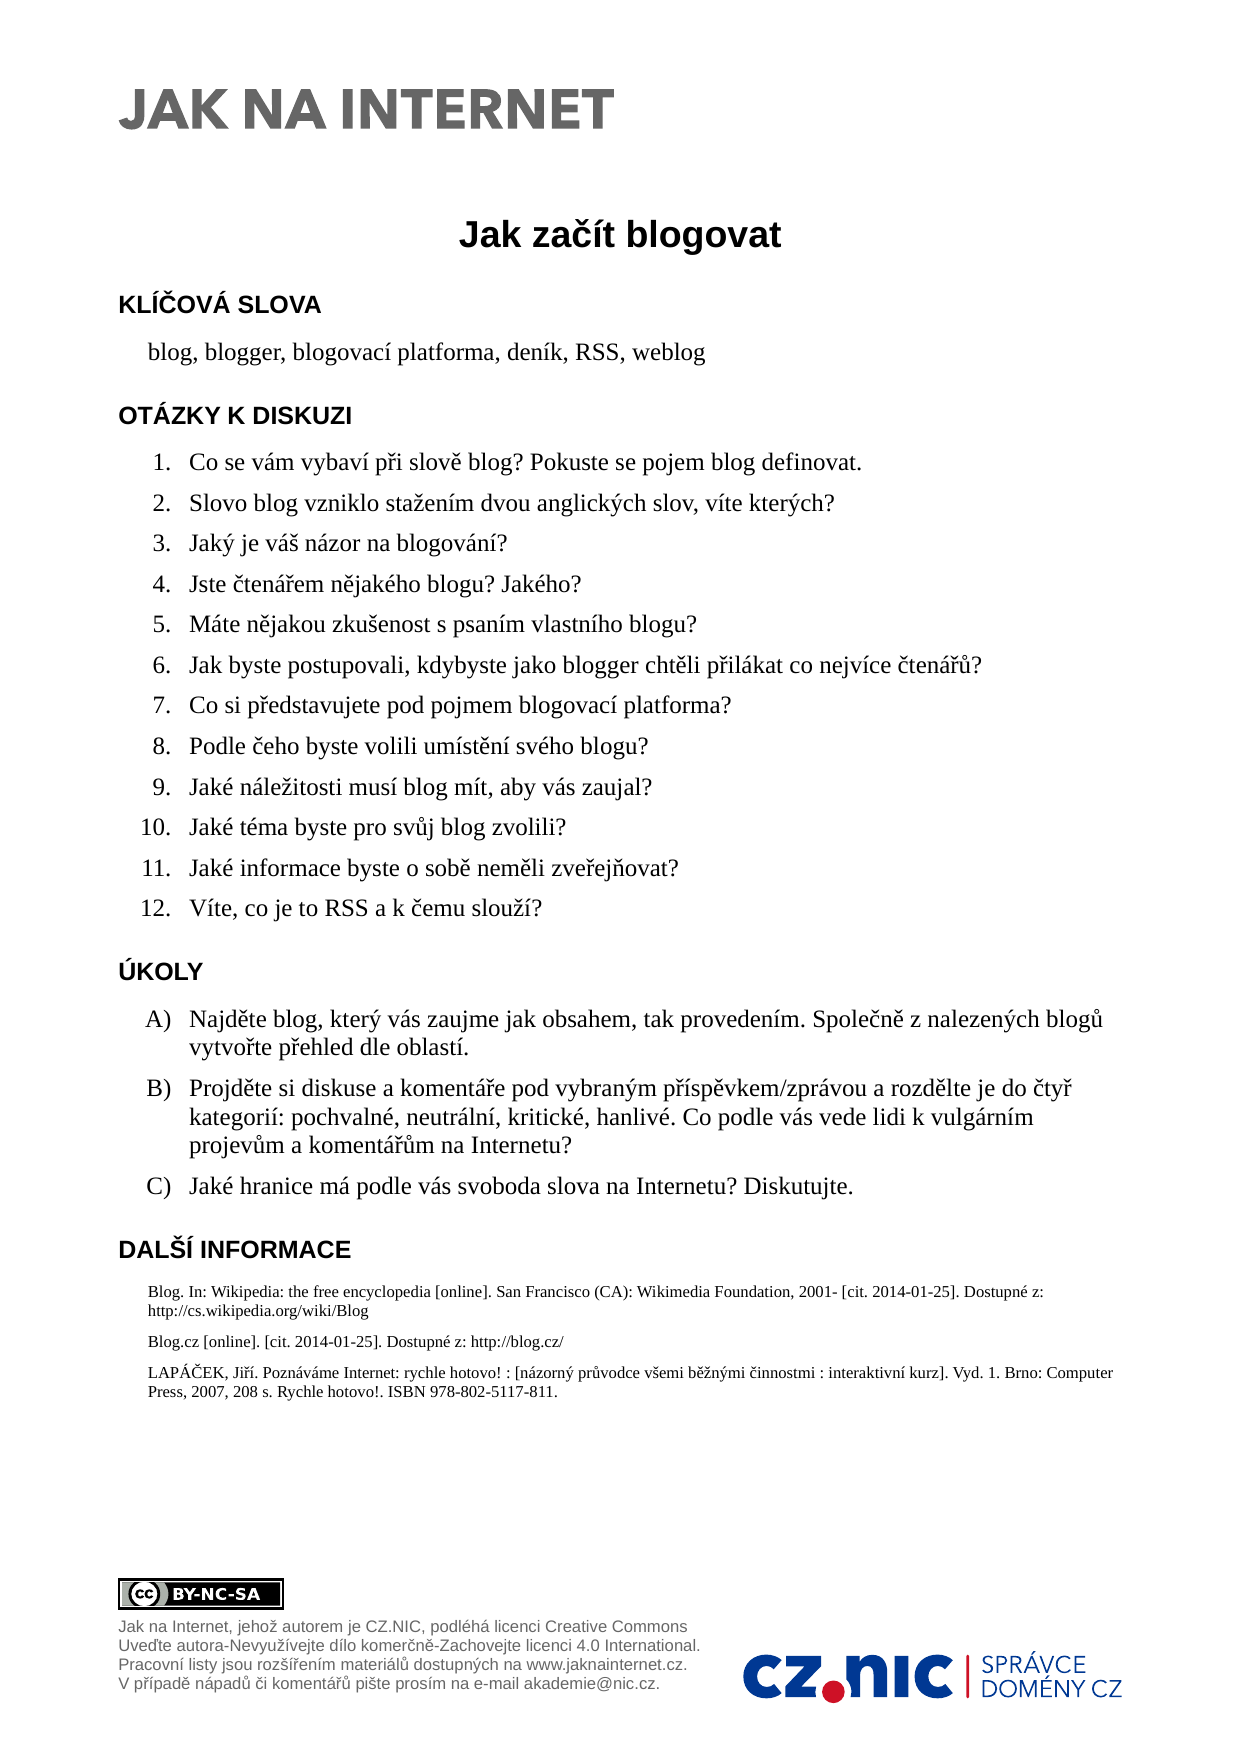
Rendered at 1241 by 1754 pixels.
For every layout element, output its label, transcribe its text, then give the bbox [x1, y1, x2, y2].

text LAPÁČEK, Jiří. Poznáváme Internet: rychle hotovo! : [názorný průvodce všemi běžnými činnostmi : interaktivní kurz]. Vyd. 1. Brno: Computer Press, 2007, 208 s. Rychle hotovo!. ISBN 978-802-5117-811. [148, 1363, 1122, 1401]
list Jaké hranice má podle vás svoboda slova na Internetu? Diskutujte. [171, 1171, 1122, 1200]
list Máte nějakou zkušenost s psaním vlastního blogu? [171, 609, 1122, 638]
list Slovo blog vzniklo stažením dvou anglických slov, víte kterých? [171, 488, 1122, 517]
list Najděte blog, který vás zaujme jak obsahem, tak provedením. Společně z nalezených blogů vytvořte přehled dle oblastí. [171, 1004, 1122, 1061]
subtitle OTÁZKY K DISKUZI [118, 401, 1122, 430]
list Jaké téma byste pro svůj blog zvolili? [171, 812, 1122, 841]
subtitle DALŠÍ INFORMACE [118, 1235, 1122, 1264]
subtitle KLÍČOVÁ SLOVA [118, 290, 1122, 319]
list Jaké náležitosti musí blog mít, aby vás zaujal? [171, 772, 1122, 800]
list Co si představujete pod pojmem blogovací platforma? [171, 691, 1122, 719]
list Podle čeho byste volili umístění svého blogu? [171, 731, 1122, 760]
list Jaký je váš názor na blogování? [171, 528, 1122, 557]
subtitle ÚKOLY [118, 957, 1122, 986]
list Jaké informace byste o sobě neměli zveřejňovat? [171, 853, 1122, 881]
list Co se vám vybaví při slově blog? Pokuste se pojem blog definovat. [171, 447, 1122, 476]
list Víte, co je to RSS a k čemu slouží? [171, 893, 1122, 922]
text blog, blogger, blogovací platforma, deník, RSS, weblog [148, 337, 1122, 366]
list Projděte si diskuse a komentáře pod vybraným příspěvkem/zprávou a rozdělte je do čtyř kategorií: pochvalné, neutrální, kritické, hanlivé. Co podle vás vede lidi k vulgárním projevům a komentářům na Internetu? [171, 1073, 1122, 1159]
text Blog.cz [online]. [cit. 2014-01-25]. Dostupné z: http://blog.cz/ [148, 1332, 1122, 1351]
text Blog. In: Wikipedia: the free encyclopedia [online]. San Francisco (CA): Wikimedia Foundation, 2001- [cit. 2014-01-25]. Dostupné z: http://cs.wikipedia.org/wiki/Blog [148, 1282, 1122, 1320]
list Jste čtenářem nějakého blogu? Jakého? [171, 569, 1122, 598]
subtitle Jak začít blogovat [118, 212, 1122, 255]
list Jak byste postupovali, kdybyste jako blogger chtěli přilákat co nejvíce čtenářů? [171, 650, 1122, 679]
